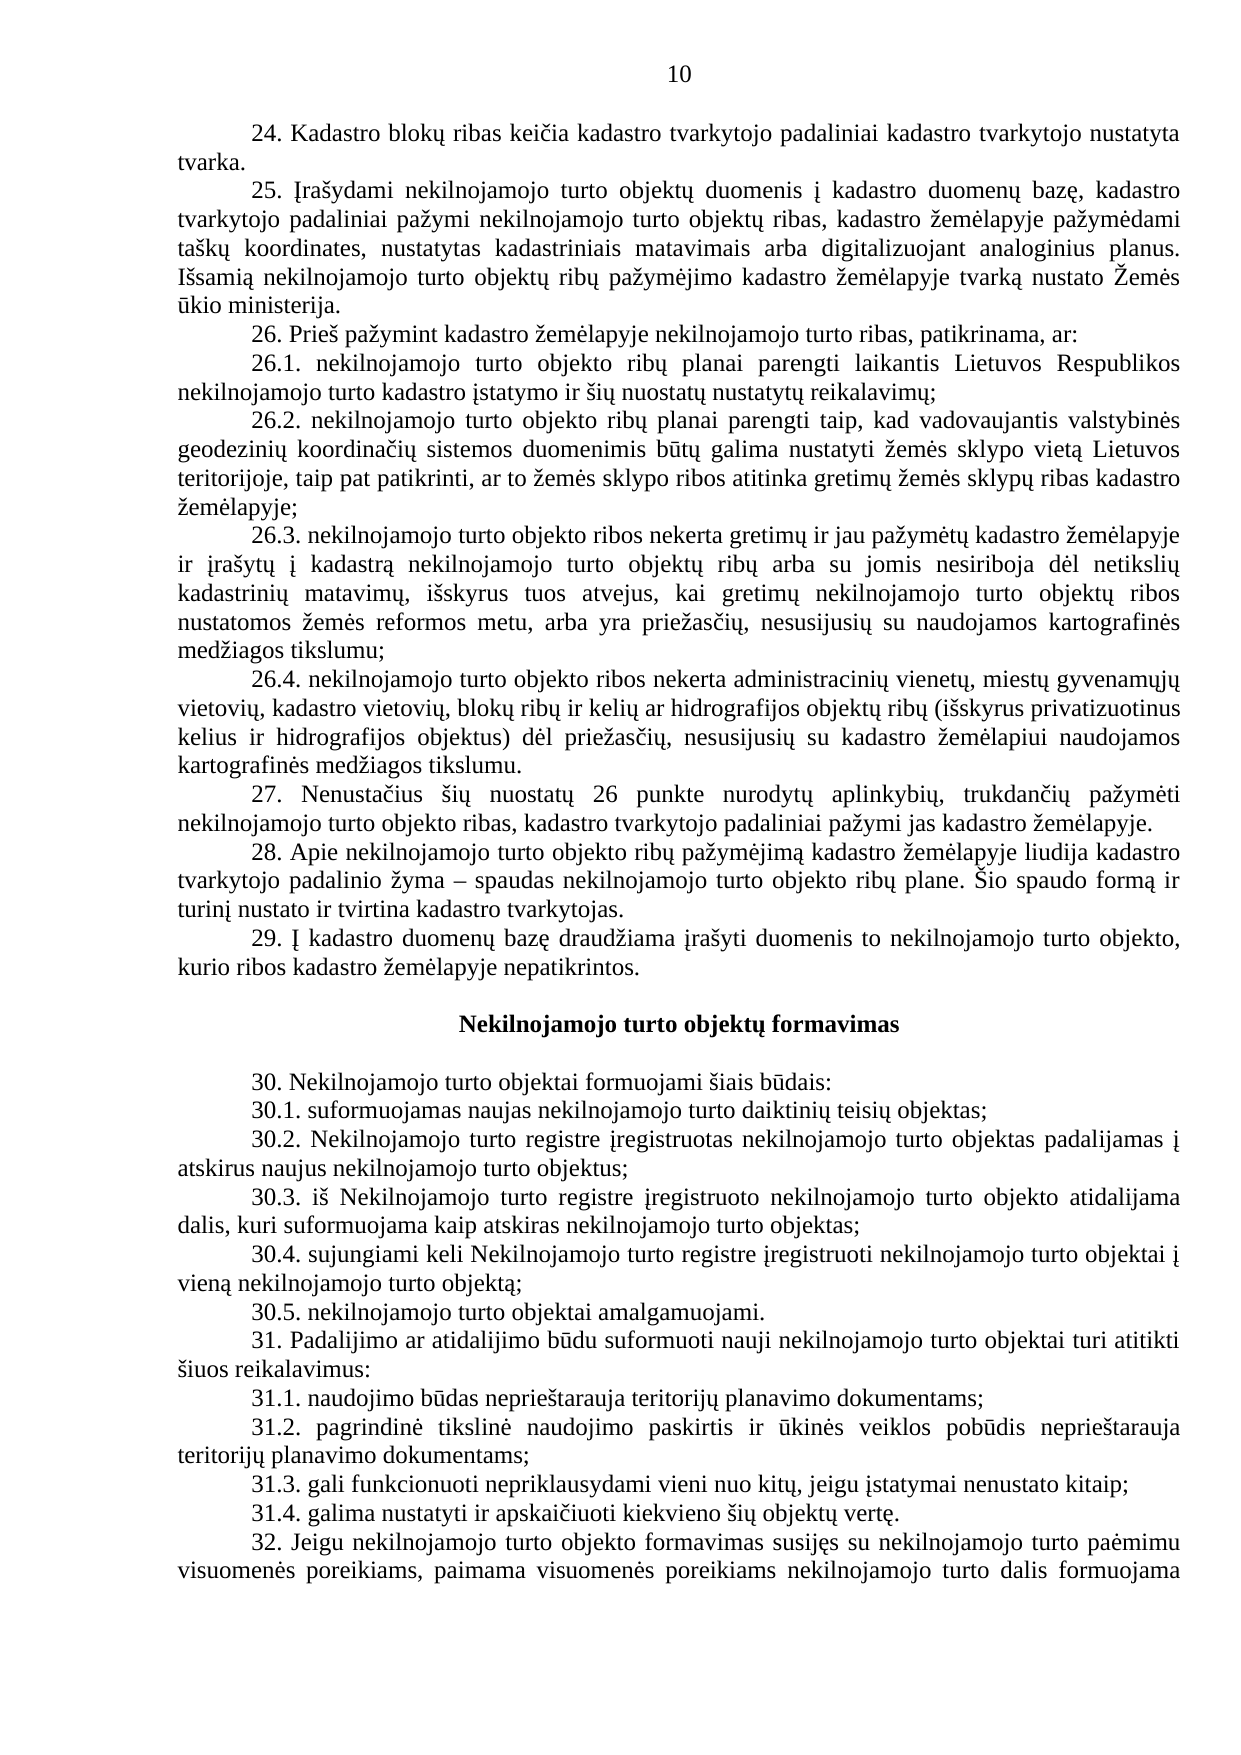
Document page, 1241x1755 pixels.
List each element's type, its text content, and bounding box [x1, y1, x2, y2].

text 29. Į kadastro duomenų bazę draudžiama įrašyti duomenis to nekilnojamojo turto objekto, kurio ribos kadastro žemėlapyje nepatikrintos. [177, 923, 1181, 981]
text 26. Prieš pažymint kadastro žemėlapyje nekilnojamojo turto ribas, patikrinama, ar: [177, 319, 1181, 348]
text 24. Kadastro blokų ribas keičia kadastro tvarkytojo padaliniai kadastro tvarkytojo nustatyta tvarka. [177, 118, 1181, 176]
text 31.1. naudojimo būdas neprieštarauja teritorijų planavimo dokumentams; [177, 1383, 1181, 1412]
text Nekilnojamojo turto objektų formavimas [177, 1009, 1181, 1038]
text 32. Jeigu nekilnojamojo turto objekto formavimas susijęs su nekilnojamojo turto paėmimu visuomenės poreikiams, paimama visuomenės poreikiams nekilnojamojo turto dalis formuojama [177, 1527, 1181, 1584]
text 30.5. nekilnojamojo turto objektai amalgamuojami. [177, 1297, 1181, 1326]
text 30.4. sujungiami keli Nekilnojamojo turto registre įregistruoti nekilnojamojo turto objektai į vieną nekilnojamojo turto objektą; [177, 1239, 1181, 1297]
text 31.2. pagrindinė tikslinė naudojimo paskirtis ir ūkinės veiklos pobūdis neprieštarauja teritorijų planavimo dokumentams; [177, 1412, 1181, 1469]
text 30.2. Nekilnojamojo turto registre įregistruotas nekilnojamojo turto objektas padalijamas į atskirus naujus nekilnojamojo turto objektus; [177, 1124, 1181, 1182]
text 26.4. nekilnojamojo turto objekto ribos nekerta administracinių vienetų, miestų gyvenamųjų vietovių, kadastro vietovių, blokų ribų ir kelių ar hidrografijos objektų ribų (išskyrus privatizuotinus kelius ir hidrografijos objektus) dėl priežasčių, nesusijusių su kadastro žemėlapiui naudojamos kartografinės medžiagos tikslumu. [177, 664, 1181, 779]
text 31.3. gali funkcionuoti nepriklausydami vieni nuo kitų, jeigu įstatymai nenustato kitaip; [177, 1469, 1181, 1498]
text 31. Padalijimo ar atidalijimo būdu suformuoti nauji nekilnojamojo turto objektai turi atitikti šiuos reikalavimus: [177, 1326, 1181, 1383]
text 31.4. galima nustatyti ir apskaičiuoti kiekvieno šių objektų vertę. [177, 1498, 1181, 1527]
text 30.1. suformuojamas naujas nekilnojamojo turto daiktinių teisių objektas; [177, 1096, 1181, 1124]
text 26.3. nekilnojamojo turto objekto ribos nekerta gretimų ir jau pažymėtų kadastro žemėlapyje ir įrašytų į kadastrą nekilnojamojo turto objektų ribų arba su jomis nesiriboja dėl netikslių kadastrinių matavimų, išskyrus tuos atvejus, kai gretimų nekilnojamojo turto objektų ribos nustatomos žemės reformos metu, arba yra priežasčių, nesusijusių su naudojamos kartografinės medžiagos tikslumu; [177, 521, 1181, 664]
text 30. Nekilnojamojo turto objektai formuojami šiais būdais: [177, 1067, 1181, 1096]
text 27. Nenustačius šių nuostatų 26 punkte nurodytų aplinkybių, trukdančių pažymėti nekilnojamojo turto objekto ribas, kadastro tvarkytojo padaliniai pažymi jas kadastro žemėlapyje. [177, 779, 1181, 837]
text 30.3. iš Nekilnojamojo turto registre įregistruoto nekilnojamojo turto objekto atidalijama dalis, kuri suformuojama kaip atskiras nekilnojamojo turto objektas; [177, 1182, 1181, 1239]
text 26.1. nekilnojamojo turto objekto ribų planai parengti laikantis Lietuvos Respublikos nekilnojamojo turto kadastro įstatymo ir šių nuostatų nustatytų reikalavimų; [177, 348, 1181, 406]
text 28. Apie nekilnojamojo turto objekto ribų pažymėjimą kadastro žemėlapyje liudija kadastro tvarkytojo padalinio žyma – spaudas nekilnojamojo turto objekto ribų plane. Šio spaudo formą ir turinį nustato ir tvirtina kadastro tvarkytojas. [177, 837, 1181, 923]
text 26.2. nekilnojamojo turto objekto ribų planai parengti taip, kad vadovaujantis valstybinės geodezinių koordinačių sistemos duomenimis būtų galima nustatyti žemės sklypo vietą Lietuvos teritorijoje, taip pat patikrinti, ar to žemės sklypo ribos atitinka gretimų žemės sklypų ribas kadastro žemėlapyje; [177, 406, 1181, 521]
text 25. Įrašydami nekilnojamojo turto objektų duomenis į kadastro duomenų bazę, kadastro tvarkytojo padaliniai pažymi nekilnojamojo turto objektų ribas, kadastro žemėlapyje pažymėdami taškų koordinates, nustatytas kadastriniais matavimais arba digitalizuojant analoginius planus. Išsamią nekilnojamojo turto objektų ribų pažymėjimo kadastro žemėlapyje tvarką nustato Žemės ūkio ministerija. [177, 176, 1181, 319]
